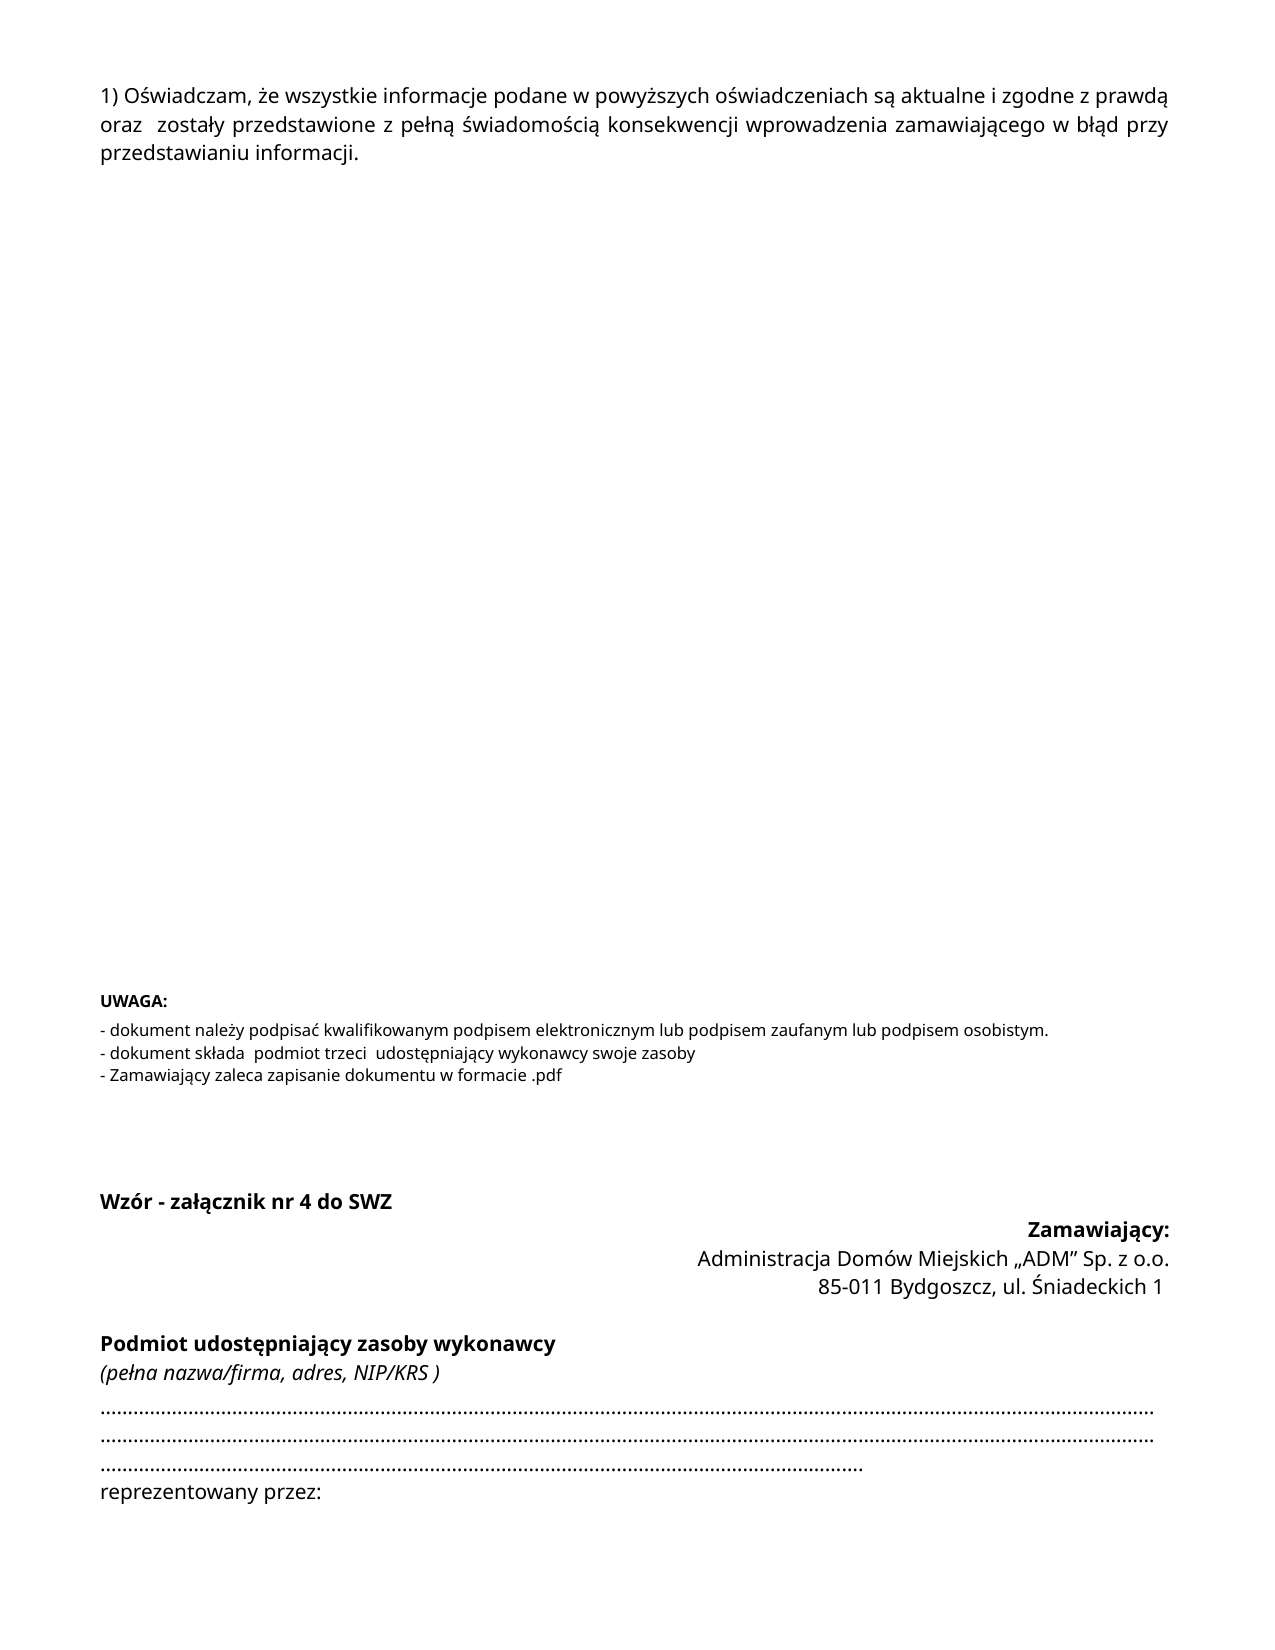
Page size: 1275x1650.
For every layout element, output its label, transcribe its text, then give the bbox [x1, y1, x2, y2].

text 1) Oświadczam, że wszystkie informacje podane w powyższych oświadczeniach są aktualne i zgodne z prawdą oraz zostały przedstawione z pełną świadomością konsekwencji wprowadzenia zamawiającego w błąd przy przedstawianiu informacji. [100, 81, 1170, 167]
text Zamawiający: [100, 1216, 1170, 1244]
text Podmiot udostępniający zasoby wykonawcy [100, 1329, 1170, 1358]
text reprezentowany przez: [100, 1477, 1170, 1506]
text - Zamawiający zaleca zapisanie dokumentu w formacie .pdf [100, 1064, 1170, 1087]
text Administracja Domów Miejskich „ADM” Sp. z o.o. [100, 1244, 1170, 1272]
text UWAGA: [100, 990, 1170, 1013]
text - dokument należy podpisać kwalifikowanym podpisem elektronicznym lub podpisem zaufanym lub podpisem osobistym. [100, 1019, 1170, 1041]
text 85-011 Bydgoszcz, ul. Śniadeckich 1 [100, 1272, 1170, 1301]
text Wzór - załącznik nr 4 do SWZ [100, 1187, 1170, 1216]
text (pełna nazwa/firma, adres, NIP/KRS ) [100, 1358, 1170, 1386]
text ………………………………………………………………………………………………………………………………………………………………………………………………………………………………………………………………………………………………………………………………………………………………………………………………………………………………………………………………………………. [100, 1392, 1170, 1477]
text - dokument składa podmiot trzeci udostępniający wykonawcy swoje zasoby [100, 1041, 1170, 1064]
